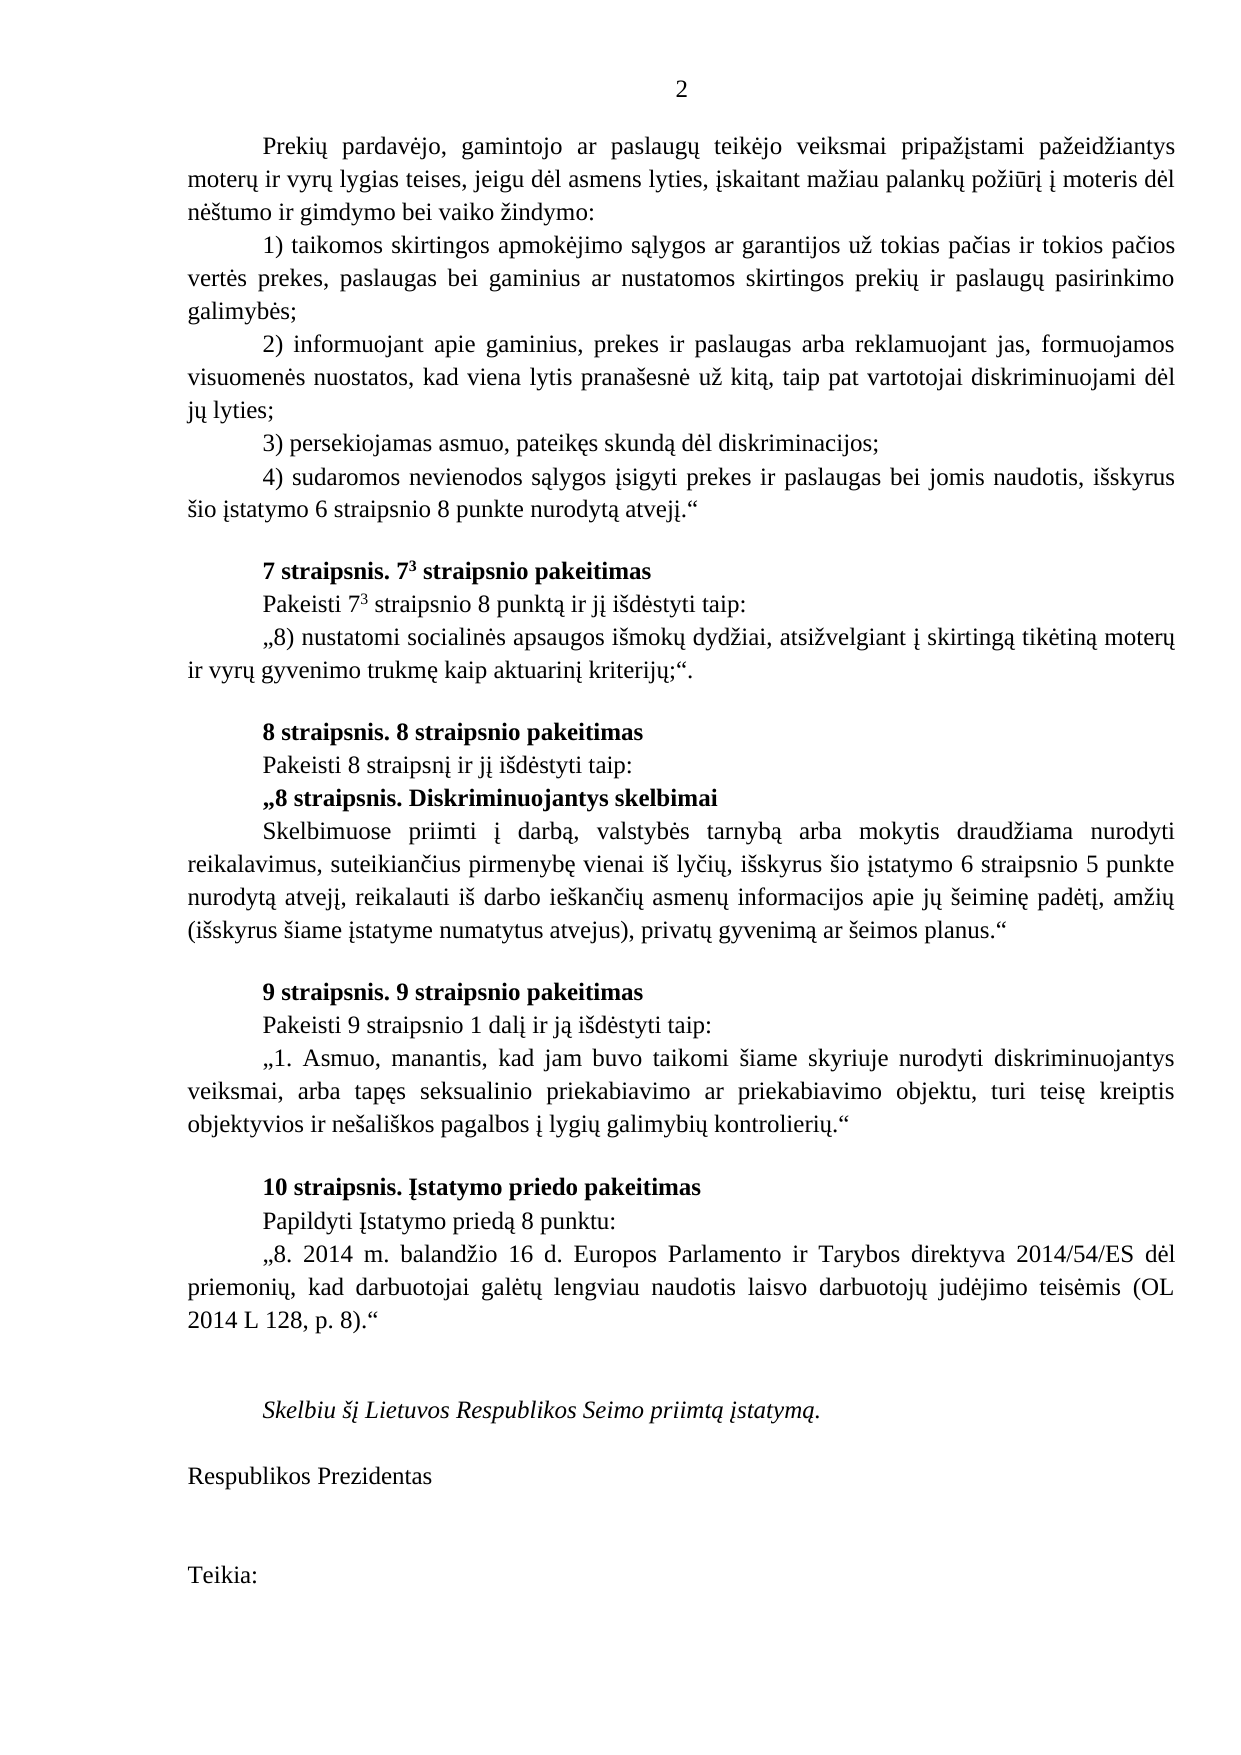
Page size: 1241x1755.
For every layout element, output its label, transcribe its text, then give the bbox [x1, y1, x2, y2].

text Pakeisti 9 straipsnio 1 dalį ir ją išdėstyti taip: [187, 1010, 1176, 1039]
text 1) taikomos skirtingos apmokėjimo sąlygos ar garantijos už tokias pačias ir tokios pačios vertės prekes, paslaugas bei gaminius ar nustatomos skirtingos prekių ir paslaugų pasirinkimo galimybės; [187, 230, 1176, 325]
text 9 straipsnis. 9 straipsnio pakeitimas [187, 977, 1176, 1006]
text Papildyti Įstatymo priedą 8 punktu: [187, 1206, 1176, 1235]
text Prekių pardavėjo, gamintojo ar paslaugų teikėjo veiksmai pripažįstami pažeidžiantys moterų ir vyrų lygias teises, jeigu dėl asmens lyties, įskaitant mažiau palankų požiūrį į moteris dėl nėštumo ir gimdymo bei vaiko žindymo: [187, 131, 1176, 226]
text 4) sudaromos nevienodos sąlygos įsigyti prekes ir paslaugas bei jomis naudotis, išskyrus šio įstatymo 6 straipsnio 8 punkte nurodytą atvejį.“ [187, 462, 1176, 523]
text 7 straipsnis. 73 straipsnio pakeitimas [187, 556, 1176, 585]
text Teikia: [187, 1560, 1176, 1589]
text Pakeisti 8 straipsnį ir jį išdėstyti taip: [187, 750, 1176, 779]
text „8) nustatomi socialinės apsaugos išmokų dydžiai, atsižvelgiant į skirtingą tikėtiną moterų ir vyrų gyvenimo trukmę kaip aktuarinį kriterijų;“. [187, 622, 1176, 684]
text Skelbimuose priimti į darbą, valstybės tarnybą arba mokytis draudžiama nurodyti reikalavimus, suteikiančius pirmenybę vienai iš lyčių, išskyrus šio įstatymo 6 straipsnio 5 punkte nurodytą atvejį, reikalauti iš darbo ieškančių asmenų informacijos apie jų šeiminę padėtį, amžių (išskyrus šiame įstatyme numatytus atvejus), privatų gyvenimą ar šeimos planus.“ [187, 816, 1176, 944]
text „8. 2014 m. balandžio 16 d. Europos Parlamento ir Tarybos direktyva 2014/54/ES dėl priemonių, kad darbuotojai galėtų lengviau naudotis laisvo darbuotojų judėjimo teisėmis (OL 2014 L 128, p. 8).“ [187, 1239, 1176, 1334]
text 3) persekiojamas asmuo, pateikęs skundą dėl diskriminacijos; [187, 428, 1176, 457]
text „1. Asmuo, manantis, kad jam buvo taikomi šiame skyriuje nurodyti diskriminuojantys veiksmai, arba tapęs seksualinio priekabiavimo ar priekabiavimo objektu, turi teisę kreiptis objektyvios ir nešališkos pagalbos į lygių galimybių kontrolierių.“ [187, 1043, 1176, 1138]
text Skelbiu šį Lietuvos Respublikos Seimo priimtą įstatymą. [187, 1395, 1176, 1424]
text 2) informuojant apie gaminius, prekes ir paslaugas arba reklamuojant jas, formuojamos visuomenės nuostatos, kad viena lytis pranašesnė už kitą, taip pat vartotojai diskriminuojami dėl jų lyties; [187, 329, 1176, 424]
text 10 straipsnis. Įstatymo priedo pakeitimas [187, 1171, 1176, 1201]
text „8 straipsnis. Diskriminuojantys skelbimai [187, 783, 1176, 812]
text Respublikos Prezidentas [187, 1461, 1176, 1490]
text 8 straipsnis. 8 straipsnio pakeitimas [187, 717, 1176, 746]
text Pakeisti 73 straipsnio 8 punktą ir jį išdėstyti taip: [187, 589, 1176, 618]
